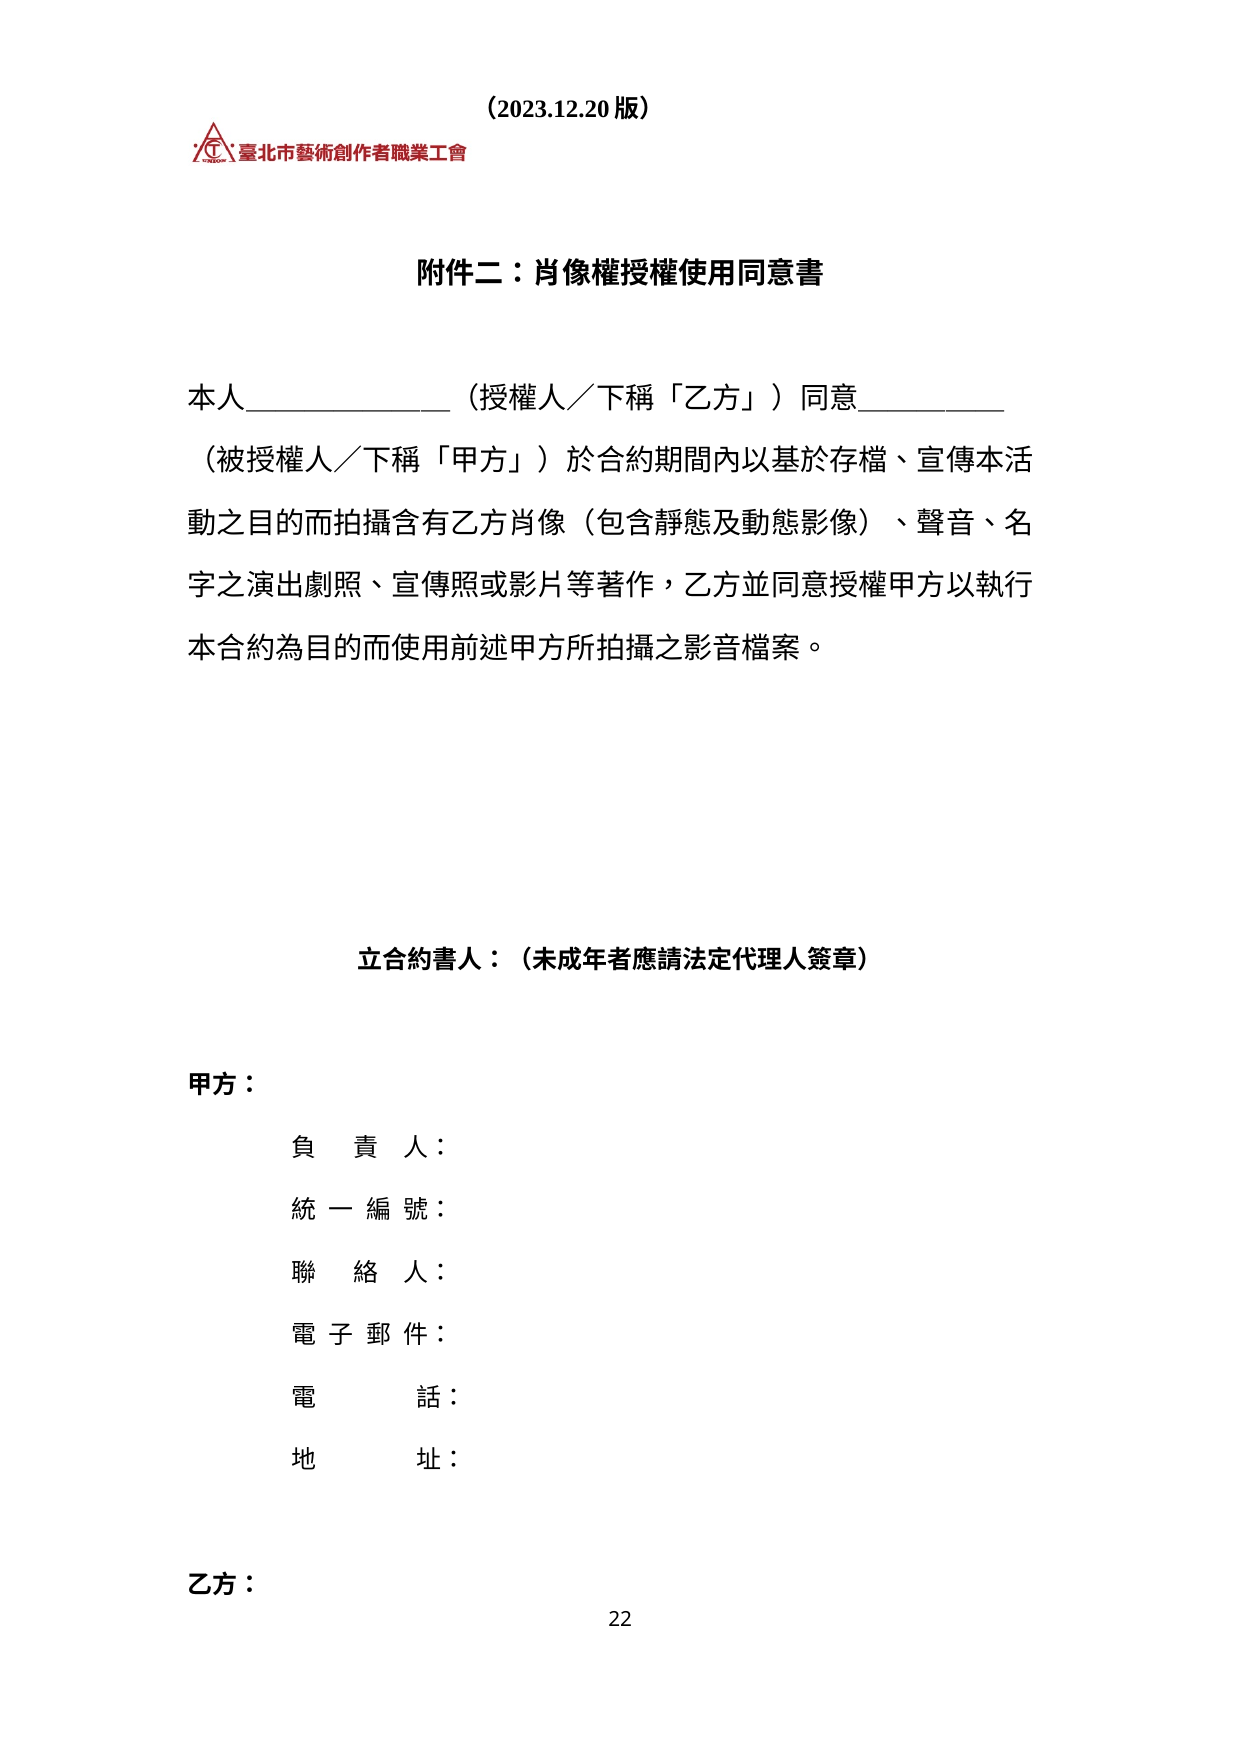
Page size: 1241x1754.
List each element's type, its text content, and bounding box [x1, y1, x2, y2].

text 電 子 郵 件： [291, 1291, 1053, 1354]
text 統 一 編 號： [291, 1166, 1053, 1229]
text 地 址： [291, 1416, 1053, 1479]
text 電 話： [291, 1354, 1053, 1416]
text 負 責 人： [291, 1104, 1053, 1166]
text 甲方： [187, 1041, 1053, 1104]
text 乙方： [187, 1541, 1053, 1604]
text 附件二：肖像權授權使用同意書 [187, 229, 1053, 291]
text 本人＿＿＿＿＿＿＿（授權人／下稱「乙方」）同意＿＿＿＿＿（被授權人／下稱「甲方」）於合約期間內以基於存檔、宣傳本活動之目的而拍攝含有乙方肖像（包含靜態及動態影像）、聲音、名字之演出劇照、宣傳照或影片等著作，乙方並同意授權甲方以執行本合約為目的而使用前述甲方所拍攝之影音檔案。 [187, 354, 1053, 666]
text 聯 絡 人： [291, 1229, 1053, 1291]
text 立合約書人：（未成年者應請法定代理人簽章） [187, 916, 1053, 979]
